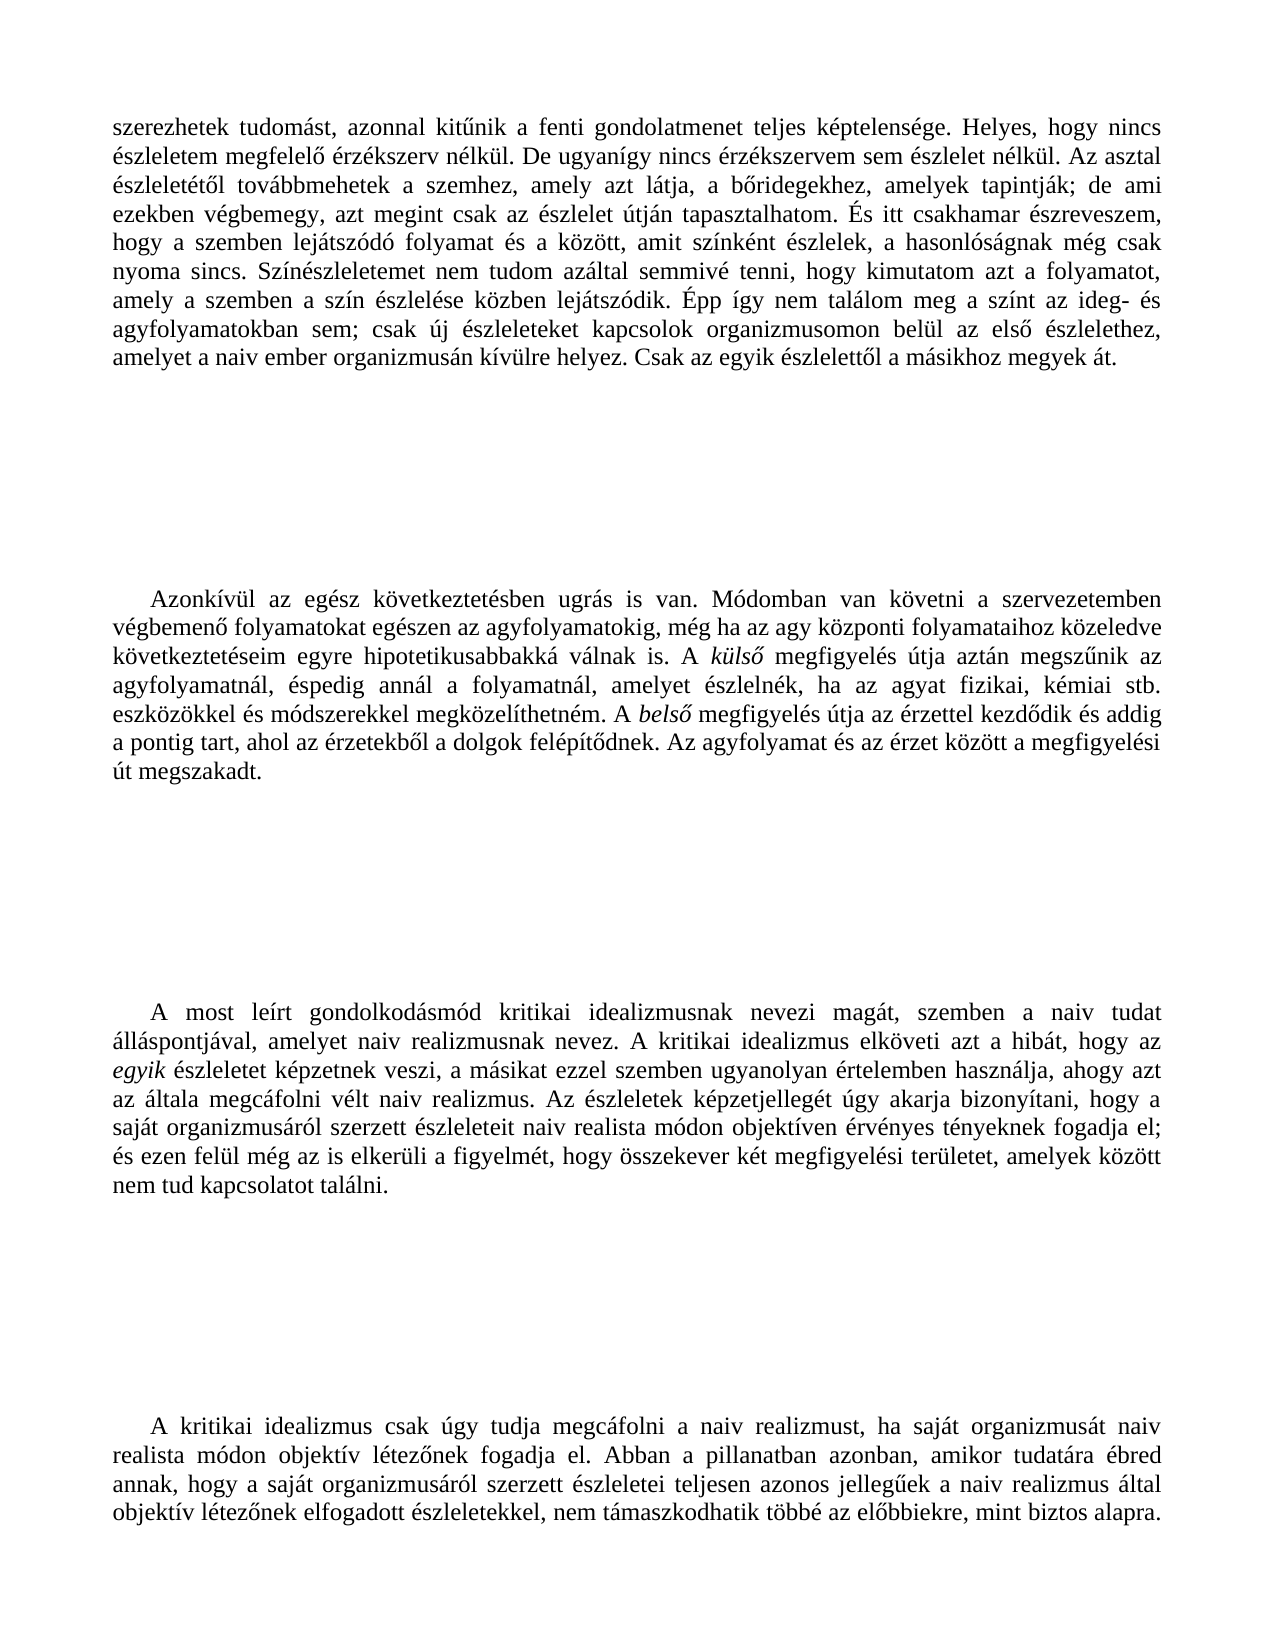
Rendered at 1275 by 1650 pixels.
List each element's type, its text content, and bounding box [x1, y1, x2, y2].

text szerezhetek tudomást, azonnal kitűnik a fenti gondolatmenet teljes képtelensége. Helyes, hogy nincs észleletem megfelelő érzékszerv nélkül. De ugyanígy nincs érzékszervem sem észlelet nélkül. Az asztal észleletétől továbbmehetek a szemhez, amely azt látja, a bőridegekhez, amelyek tapintják; de ami ezekben végbemegy, azt megint csak az észlelet útján tapasztalhatom. És itt csakhamar észreveszem, hogy a szemben lejátszódó folyamat és a között, amit színként észlelek, a hasonlóságnak még csak nyoma sincs. Színészleletemet nem tudom azáltal semmivé tenni, hogy kimutatom azt a folyamatot, amely a szemben a szín észlelése közben lejátszódik. Épp így nem találom meg a színt az ideg- és agyfolyamatokban sem; csak új észleleteket kapcsolok organizmusomon belül az első észlelethez, amelyet a naiv ember organizmusán kívülre helyez. Csak az egyik észlelettől a másikhoz megyek át. [112, 112, 1162, 371]
text A kritikai idealizmus csak úgy tudja megcáfolni a naiv realizmust, ha saját organizmusát naiv realista módon objektív létezőnek fogadja el. Abban a pillanatban azonban, amikor tudatára ébred annak, hogy a saját organizmusáról szerzett észleletei teljesen azonos jellegűek a naiv realizmus által objektív létezőnek elfogadott észleletekkel, nem támaszkodhatik többé az előbbiekre, mint biztos alapra. [112, 1411, 1162, 1526]
text A most leírt gondolkodásmód kritikai idealizmusnak nevezi magát, szemben a naiv tudat álláspontjával, amelyet naiv realizmusnak nevez. A kritikai idealizmus elköveti azt a hibát, hogy az egyik észleletet képzetnek veszi, a másikat ezzel szemben ugyanolyan értelemben használja, ahogy azt az általa megcáfolni vélt naiv realizmus. Az észleletek képzetjellegét úgy akarja bizonyítani, hogy a saját organizmusáról szerzett észleleteit naiv realista módon objektíven érvényes tényeknek fogadja el; és ezen felül még az is elkerüli a figyelmét, hogy összekever két megfigyelési területet, amelyek között nem tud kapcsolatot találni. [112, 997, 1162, 1199]
text Azonkívül az egész következtetésben ugrás is van. Módomban van követni a szervezetemben végbemenő folyamatokat egészen az agyfolyamatokig, még ha az agy központi folyamataihoz közeledve következtetéseim egyre hipotetikusabbakká válnak is. A külső megfigyelés útja aztán megszűnik az agyfolyamatnál, éspedig annál a folyamatnál, amelyet észlelnék, ha az agyat fizikai, kémiai stb. eszközökkel és módszerekkel megközelíthetném. A belső megfigyelés útja az érzettel kezdődik és addig a pontig tart, ahol az érzetekből a dolgok felépítődnek. Az agyfolyamat és az érzet között a megfigyelési út megszakadt. [112, 584, 1162, 785]
